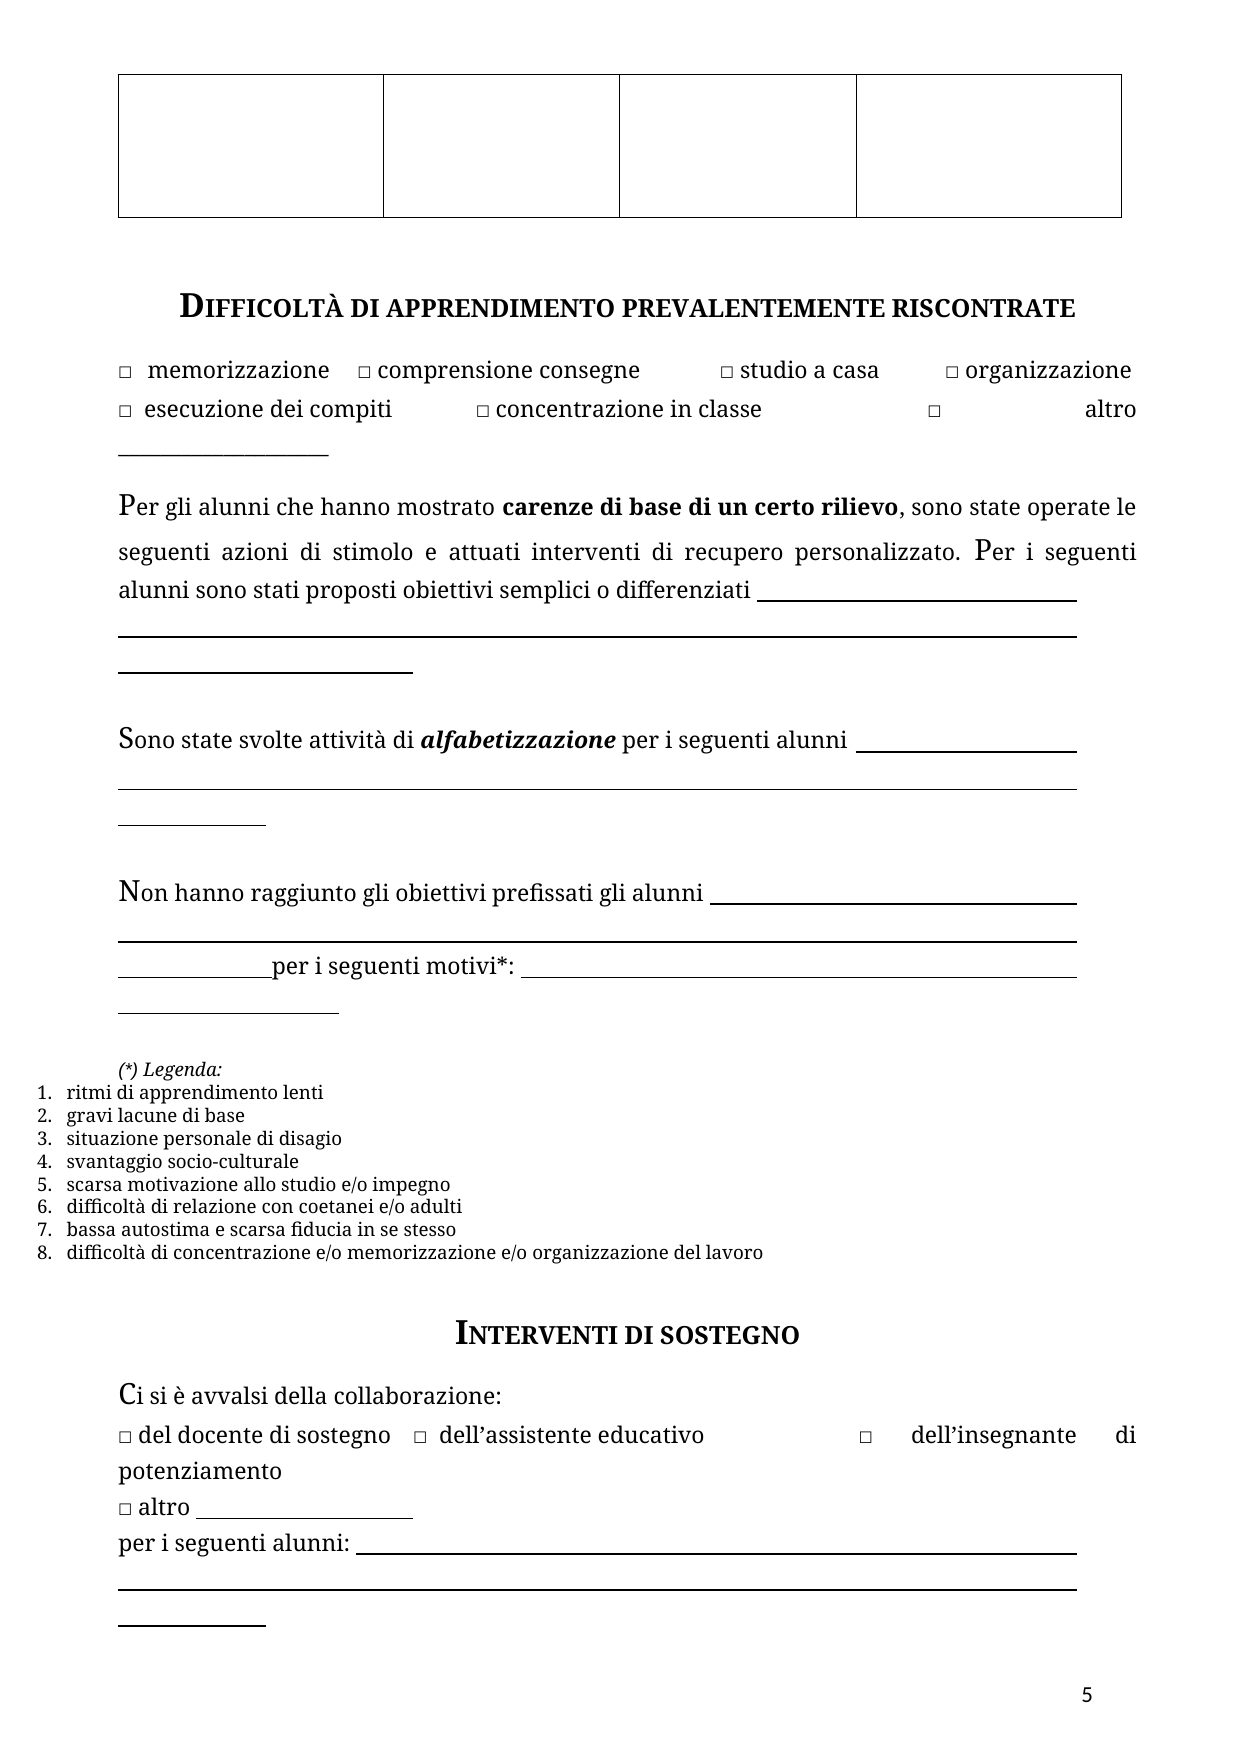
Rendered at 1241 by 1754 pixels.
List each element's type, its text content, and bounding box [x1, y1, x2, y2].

text per i seguenti alunni: [118, 1527, 1137, 1630]
table_cell [119, 75, 383, 217]
table_cell [857, 75, 1121, 217]
list gravi lacune di base [37, 1104, 1092, 1127]
text Sono state svolte attività di alfabetizzazione per i seguenti alunni [118, 718, 1137, 829]
text INTERVENTI DI SOSTEGNO [118, 1309, 1137, 1354]
text ☐ altro [118, 1491, 1137, 1522]
list difficoltà di concentrazione e/o memorizzazione e/o organizzazione del lavoro [37, 1241, 1092, 1264]
list situazione personale di disagio [37, 1127, 1092, 1150]
text DIFFICOLTÀ DI APPRENDIMENTO PREVALENTEMENTE RISCONTRATE [118, 282, 1137, 328]
text ☐ esecuzione dei compiti ☐ concentrazione in classe ☐ altro ____________________ [118, 393, 1137, 460]
text Per gli alunni che hanno mostrato carenze di base di un certo rilievo, sono state operate le seguenti azioni di stimolo e attuati interventi di recupero personalizzato. Per i seguenti alunni sono stati proposti obiettivi semplici o differenziati [118, 484, 1137, 677]
text Ci si è avvalsi della collaborazione: [118, 1373, 1137, 1413]
text ☐ memorizzazione ☐ comprensione consegne ☐ studio a casa ☐ organizzazione [118, 347, 1137, 387]
text ☐ del docente di sostegno ☐ dell’assistente educativo ☐ dell’insegnante di potenziamento [118, 1419, 1137, 1486]
text (*) Legenda: [118, 1058, 1092, 1081]
list ritmi di apprendimento lenti [37, 1081, 1092, 1104]
table_cell [384, 75, 619, 217]
list scarsa motivazione allo studio e/o impegno [37, 1173, 1092, 1196]
list svantaggio socio-culturale [37, 1150, 1092, 1173]
list bassa autostima e scarsa fiducia in se stesso [37, 1218, 1092, 1241]
list difficoltà di relazione con coetanei e/o adulti [37, 1196, 1092, 1218]
table_cell [620, 75, 856, 217]
text Non hanno raggiunto gli obiettivi prefissati gli alunni per i seguenti motivi*: [118, 870, 1137, 1017]
